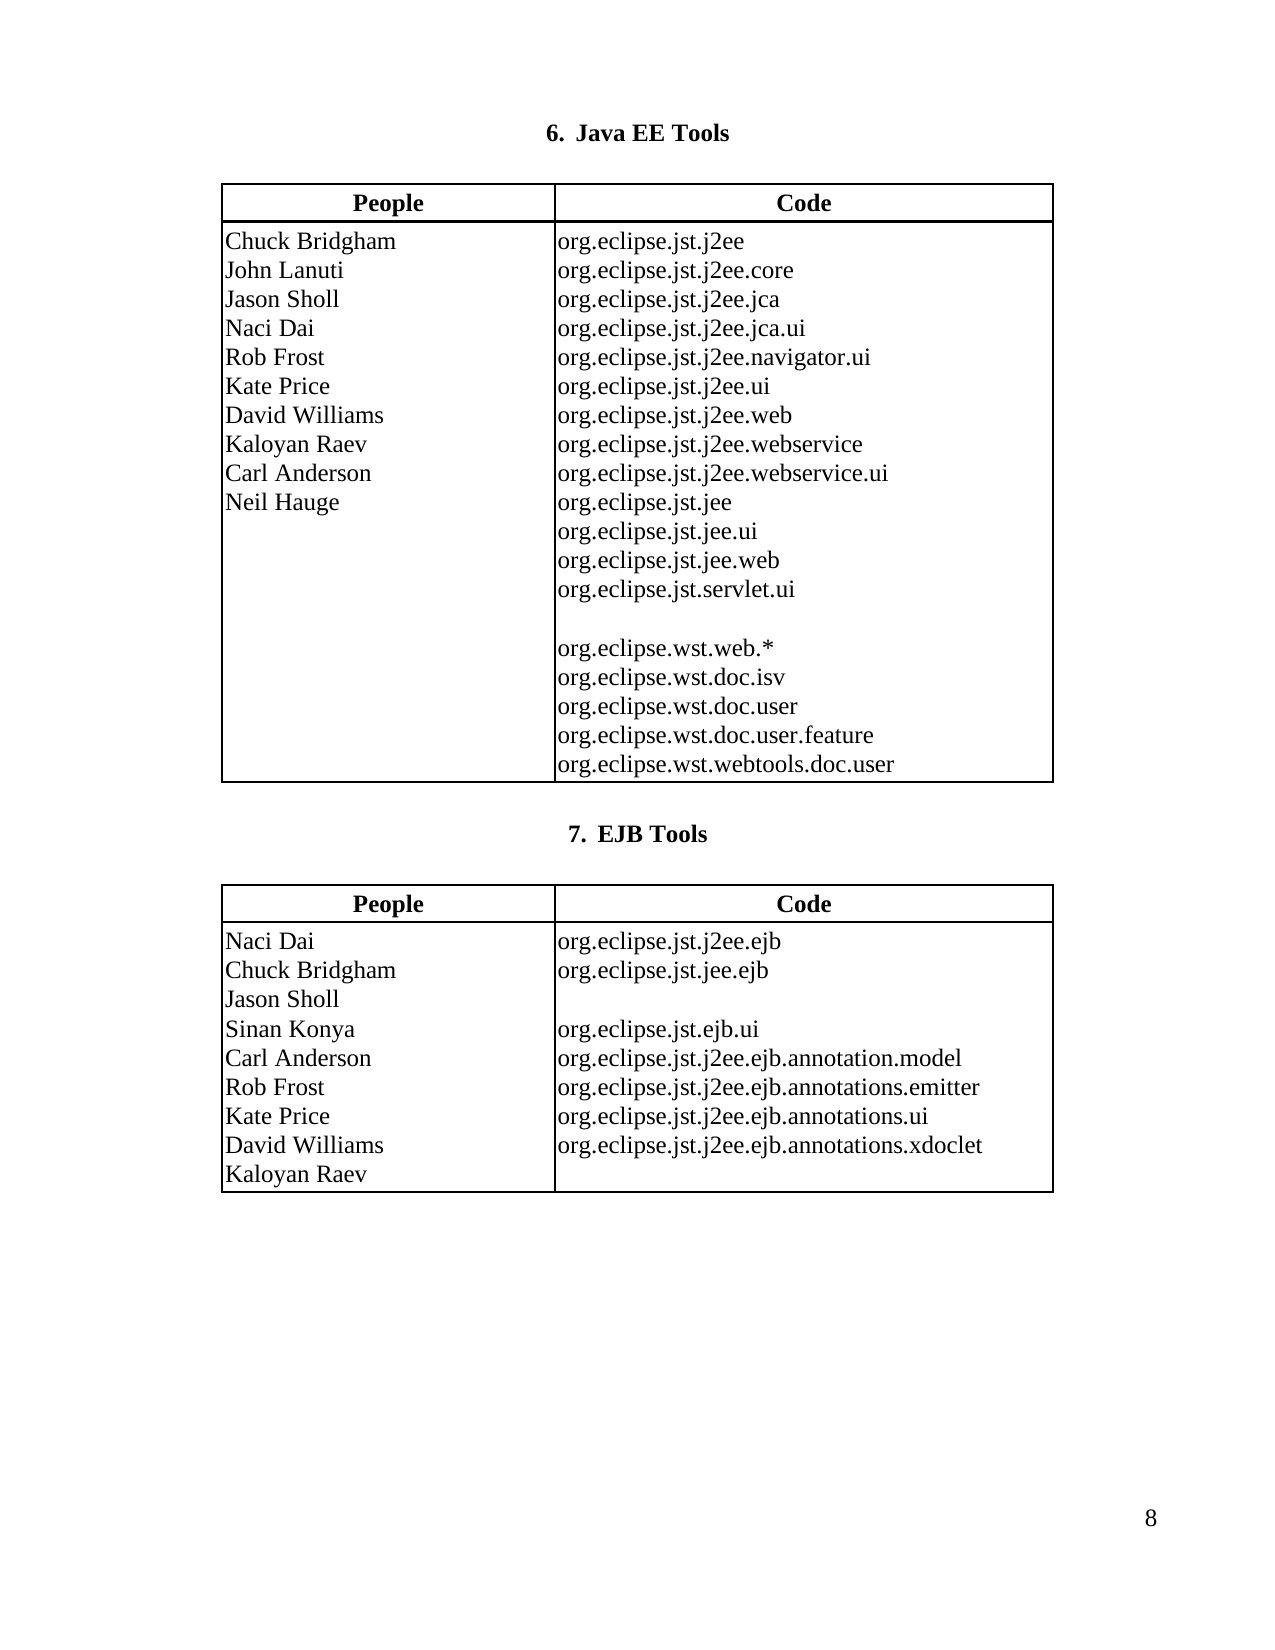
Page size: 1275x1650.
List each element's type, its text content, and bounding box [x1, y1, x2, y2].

list EJB Tools [118, 819, 1157, 848]
table_cell Naci Dai Chuck Bridgham Jason Sholl Sinan Konya Carl Anderson Rob Frost Kate Price David Williams Kaloyan Raev [223, 923, 554, 1191]
table_cell Chuck Bridgham John Lanuti Jason Sholl Naci Dai Rob Frost Kate Price David Williams Kaloyan Raev Carl Anderson Neil Hauge [223, 223, 554, 781]
table_cell org.eclipse.jst.j2ee org.eclipse.jst.j2ee.core org.eclipse.jst.j2ee.jca org.eclipse.jst.j2ee.jca.ui org.eclipse.jst.j2ee.navigator.ui org.eclipse.jst.j2ee.ui org.eclipse.jst.j2ee.web org.eclipse.jst.j2ee.webservice org.eclipse.jst.j2ee.webservice.ui org.eclipse.jst.jee org.eclipse.jst.jee.ui org.eclipse.jst.jee.web org.eclipse.jst.servlet.ui org.eclipse.wst.web.* org.eclipse.wst.doc.isv org.eclipse.wst.doc.user org.eclipse.wst.doc.user.feature org.eclipse.wst.webtools.doc.user [556, 223, 1052, 781]
list Java EE Tools [118, 118, 1157, 147]
table_cell org.eclipse.jst.j2ee.ejb org.eclipse.jst.jee.ejb org.eclipse.jst.ejb.ui org.eclipse.jst.j2ee.ejb.annotation.model org.eclipse.jst.j2ee.ejb.annotations.emitter org.eclipse.jst.j2ee.ejb.annotations.ui org.eclipse.jst.j2ee.ejb.annotations.xdoclet [556, 923, 1052, 1191]
table_header Code [556, 886, 1052, 921]
table_header People [223, 185, 554, 220]
table_header Code [556, 185, 1052, 220]
table_header People [223, 886, 554, 921]
